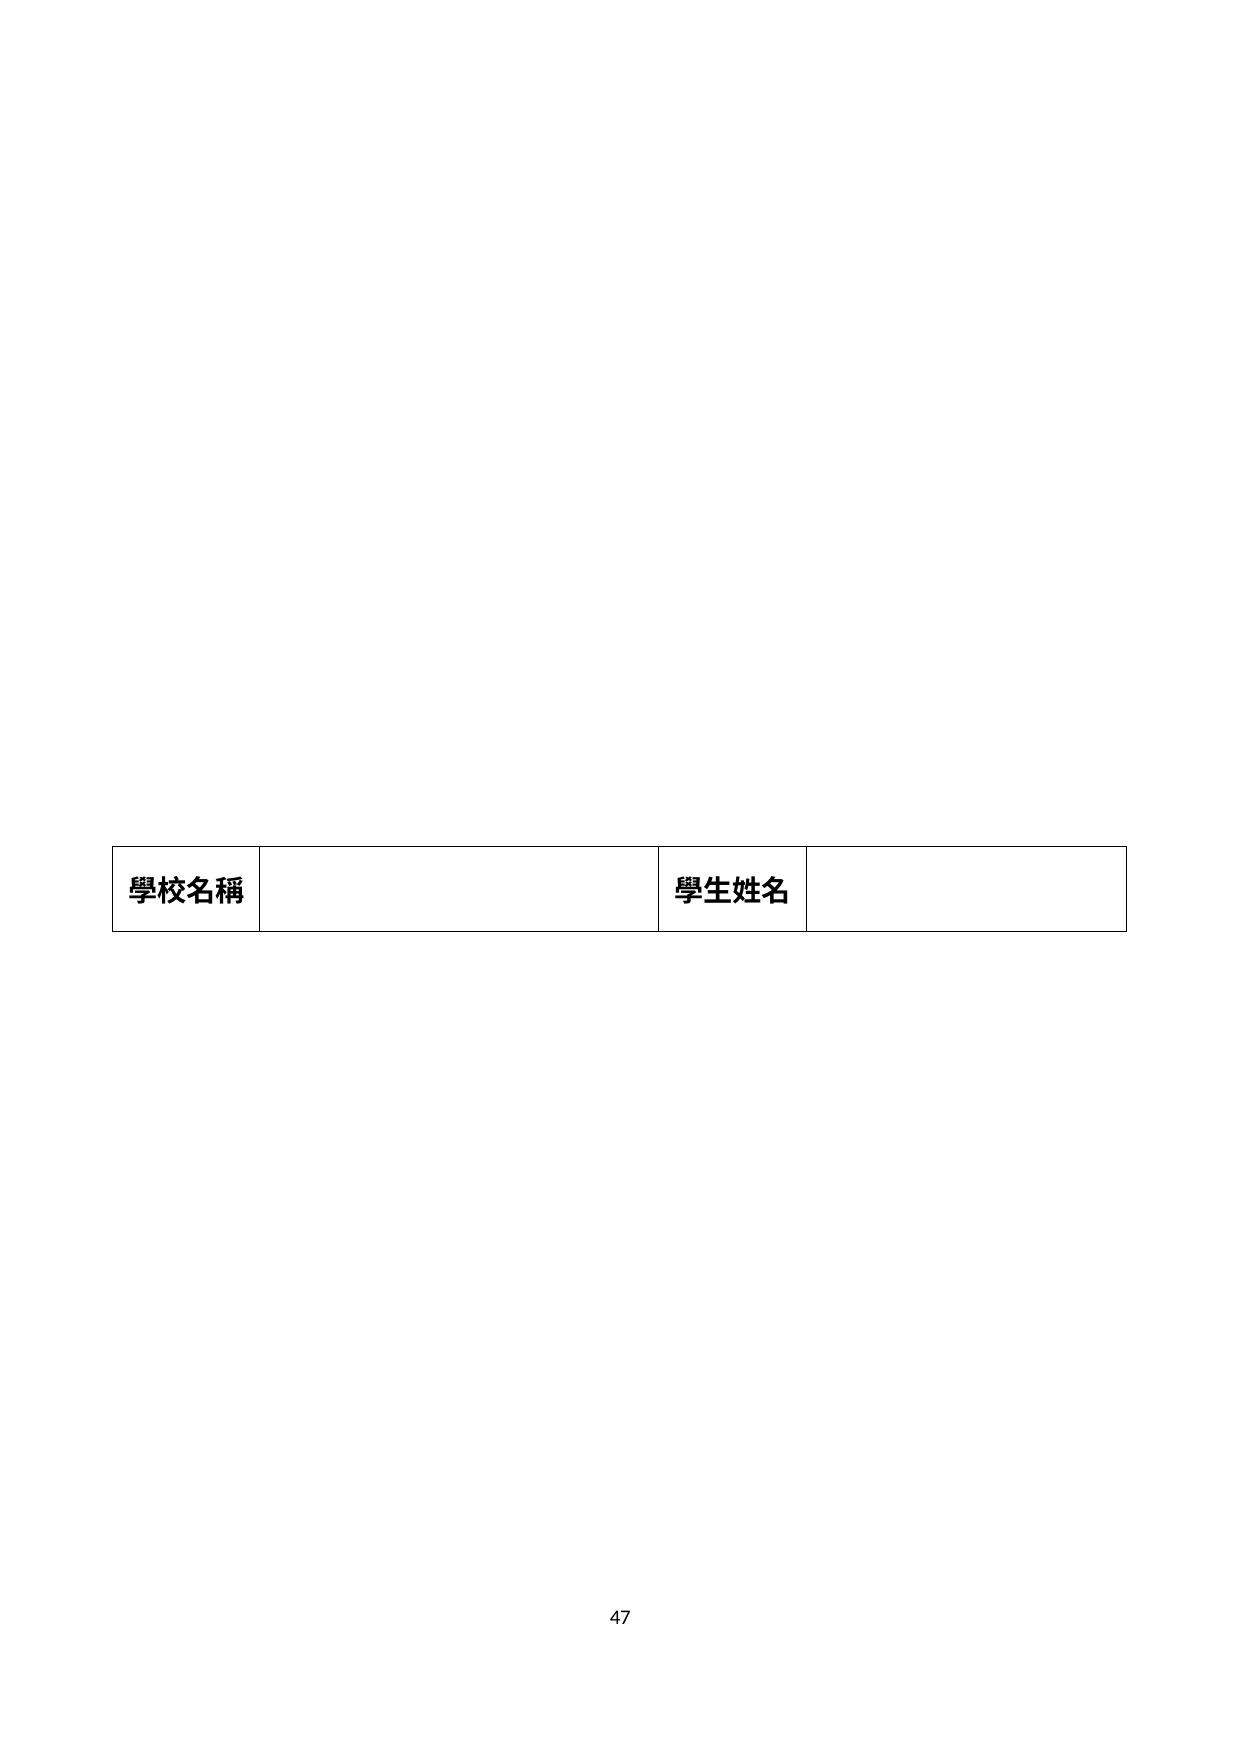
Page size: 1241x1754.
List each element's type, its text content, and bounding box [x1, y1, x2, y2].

table_header [260, 847, 658, 931]
table_header 學生姓名 [659, 847, 806, 931]
table_header [807, 847, 1126, 931]
table_header 學校名稱 [113, 847, 259, 931]
